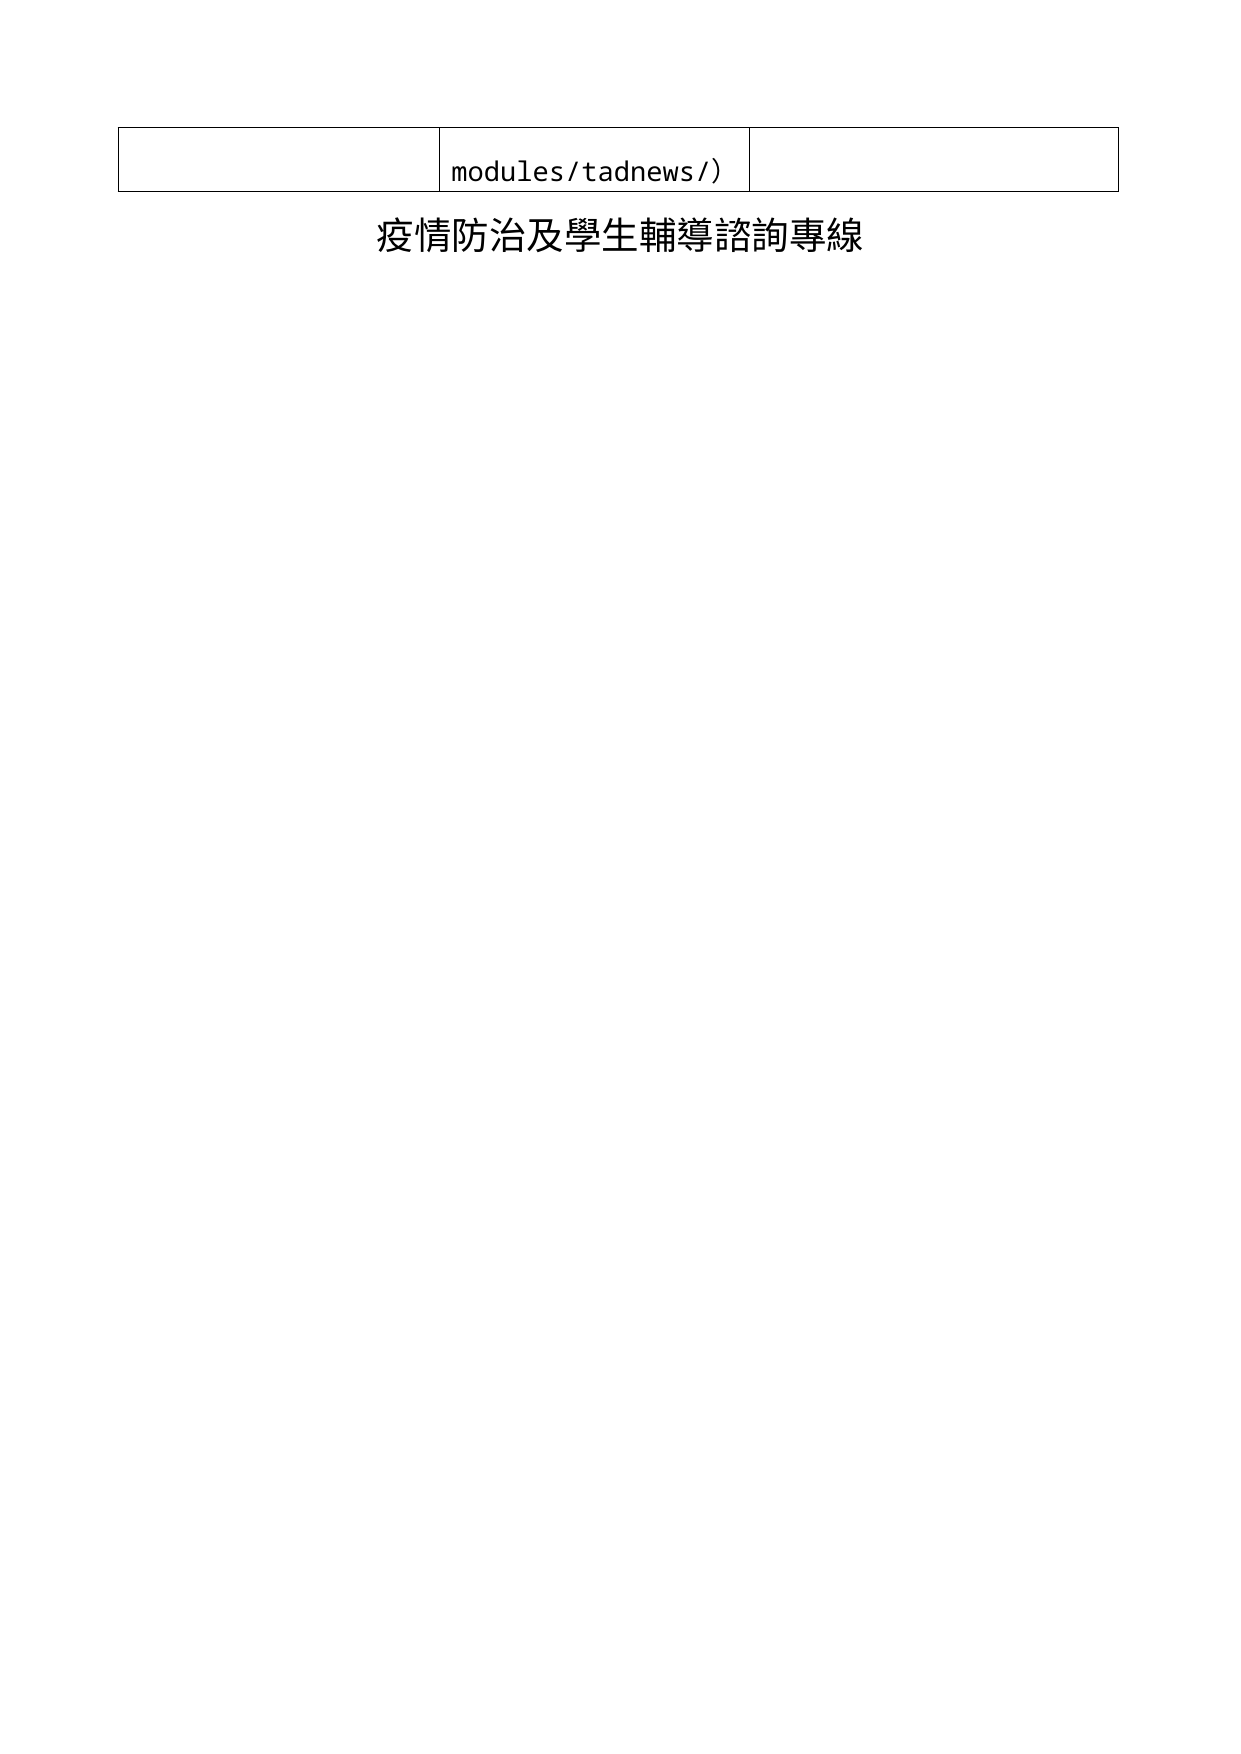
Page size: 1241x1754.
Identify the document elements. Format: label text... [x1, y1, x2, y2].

table_cell [119, 128, 439, 191]
text 疫情防治及學生輔導諮詢專線 [118, 192, 1122, 254]
table_cell modules/tadnews/） [440, 128, 749, 191]
table_cell [750, 128, 1118, 191]
